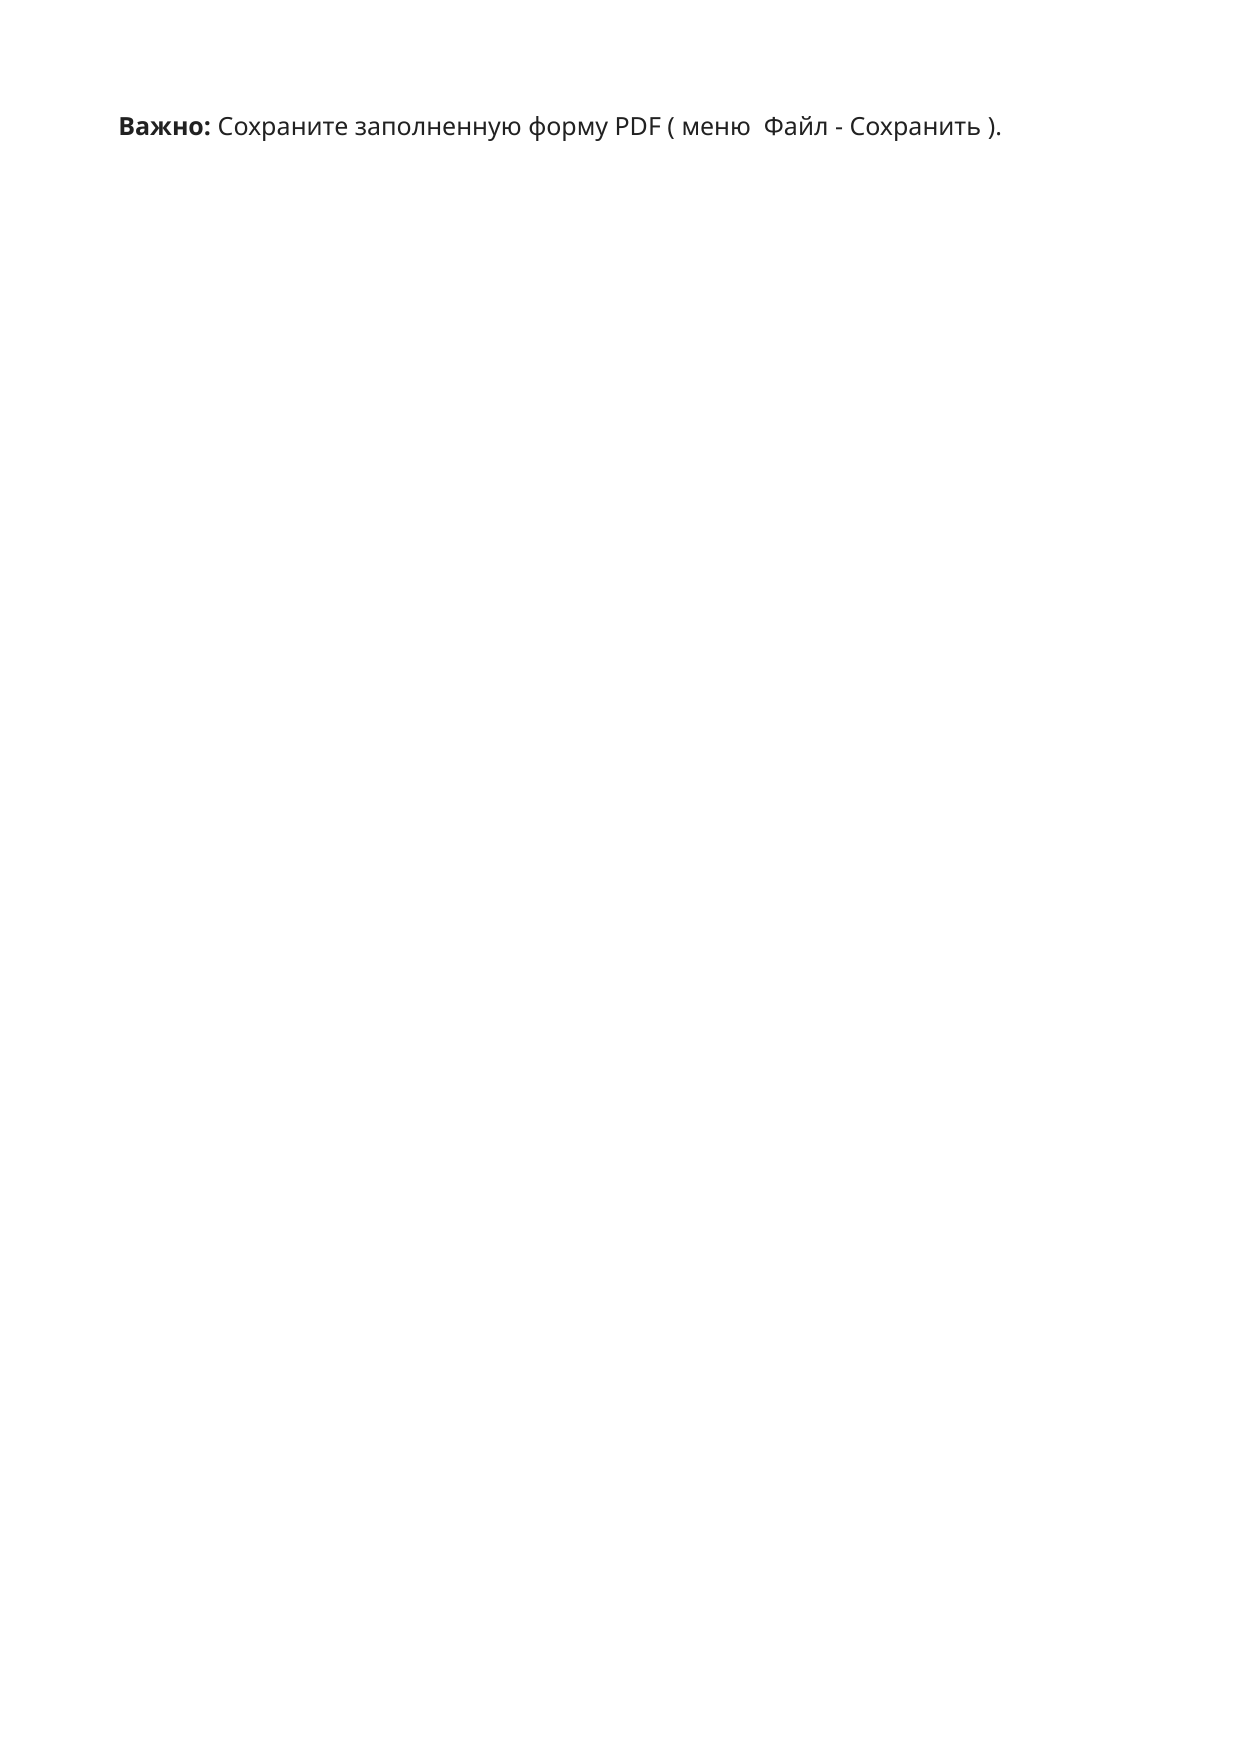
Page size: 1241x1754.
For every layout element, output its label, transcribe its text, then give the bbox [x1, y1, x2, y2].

text Важно: Сохраните заполненную форму PDF ( меню Файл - Сохранить ). [118, 108, 1122, 142]
